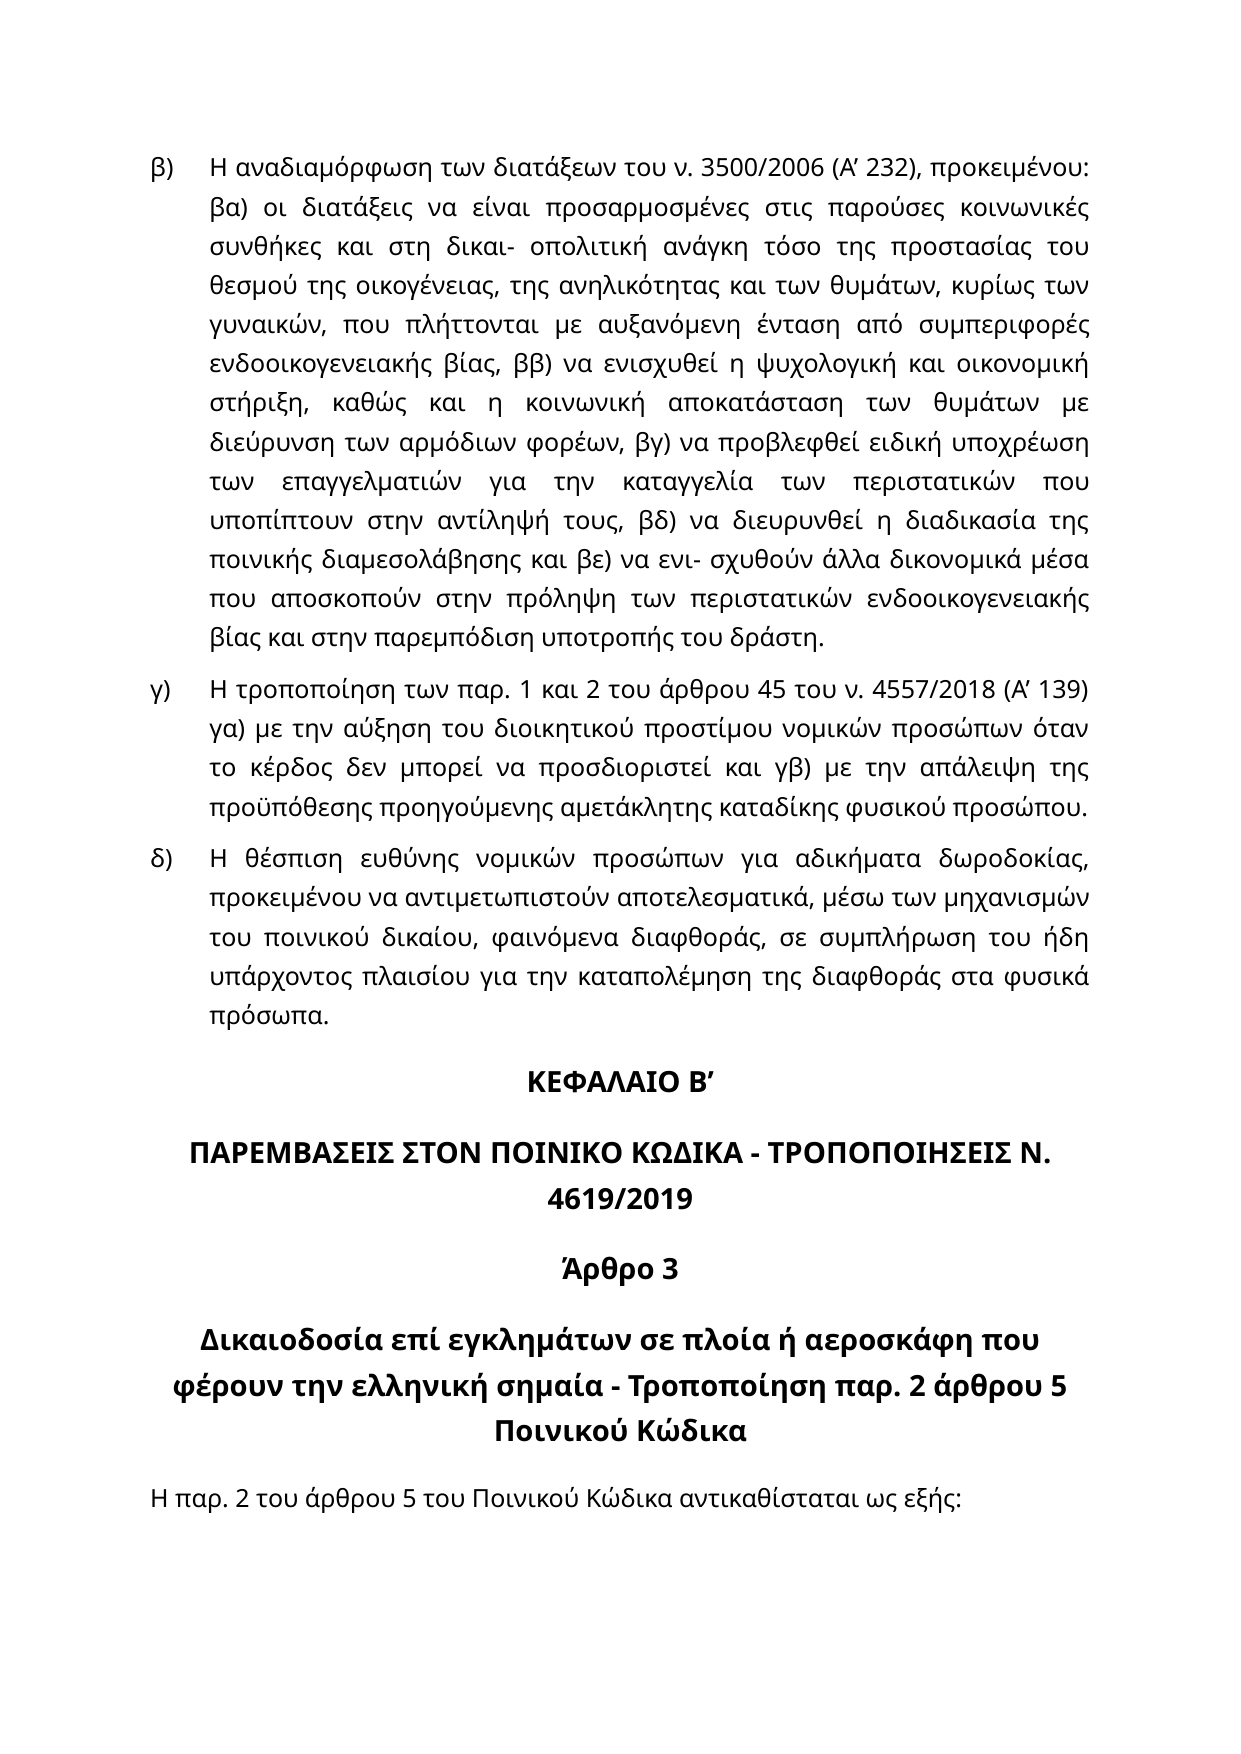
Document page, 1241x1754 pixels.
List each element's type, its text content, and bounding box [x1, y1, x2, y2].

subtitle Δικαιοδοσία επί εγκλημάτων σε πλοία ή αεροσκάφη που φέρουν την ελληνική σημαία - Τροποποίηση παρ. 2 άρθρου 5 Ποινικού Κώδικα [150, 1319, 1090, 1450]
subtitle ΠΑΡΕΜΒΑΣΕΙΣ ΣΤΟΝ ΠΟΙΝΙΚΟ ΚΩΔΙΚΑ - ΤΡΟΠΟΠΟΙΗΣΕΙΣ Ν. 4619/2019 [150, 1132, 1090, 1218]
subtitle Άρθρο 3 [150, 1248, 1090, 1288]
subtitle ΚΕΦΑΛΑΙΟ Β’ [150, 1062, 1090, 1101]
list δ) Η θέσπιση ευθύνης νομικών προσώπων για αδικήματα δωροδοκίας, προκειμένου να αντιμετωπιστούν αποτελεσματικά, μέσω των μηχανισμών του ποινικού δικαίου, φαινόμενα διαφθοράς, σε συμπλήρωση του ήδη υπάρχοντος πλαισίου για την καταπολέμηση της διαφθοράς στα φυσικά πρόσωπα. [150, 841, 1090, 1032]
list β) Η αναδιαμόρφωση των διατάξεων του ν. 3500/2006 (Α’ 232), προκειμένου: βα) οι διατάξεις να είναι προσαρμοσμένες στις παρούσες κοινωνικές συνθήκες και στη δικαι- οπολιτική ανάγκη τόσο της προστασίας του θεσμού της οικογένειας, της ανηλικότητας και των θυμάτων, κυρίως των γυναικών, που πλήττονται με αυξανόμενη ένταση από συμπεριφορές ενδοοικογενειακής βίας, ββ) να ενισχυθεί η ψυχολογική και οικονομική στήριξη, καθώς και η κοινωνική αποκατάσταση των θυμάτων με διεύρυνση των αρμόδιων φορέων, βγ) να προβλεφθεί ειδική υποχρέωση των επαγγελματιών για την καταγγελία των περιστατικών που υποπίπτουν στην αντίληψή τους, βδ) να διευρυνθεί η διαδικασία της ποινικής διαμεσολάβησης και βε) να ενι- σχυθούν άλλα δικονομικά μέσα που αποσκοπούν στην πρόληψη των περιστατικών ενδοοικογενειακής βίας και στην παρεμπόδιση υποτροπής του δράστη. [150, 150, 1090, 654]
list γ) Η τροποποίηση των παρ. 1 και 2 του άρθρου 45 του ν. 4557/2018 (Α’ 139) γα) με την αύξηση του διοικητικού προστίμου νομικών προσώπων όταν το κέρδος δεν μπορεί να προσδιοριστεί και γβ) με την απάλειψη της προϋπόθεσης προηγούμενης αμετάκλητης καταδίκης φυσικού προσώπου. [150, 672, 1090, 823]
text Η παρ. 2 του άρθρου 5 του Ποινικού Κώδικα αντικαθίσταται ως εξής: [150, 1481, 1090, 1515]
